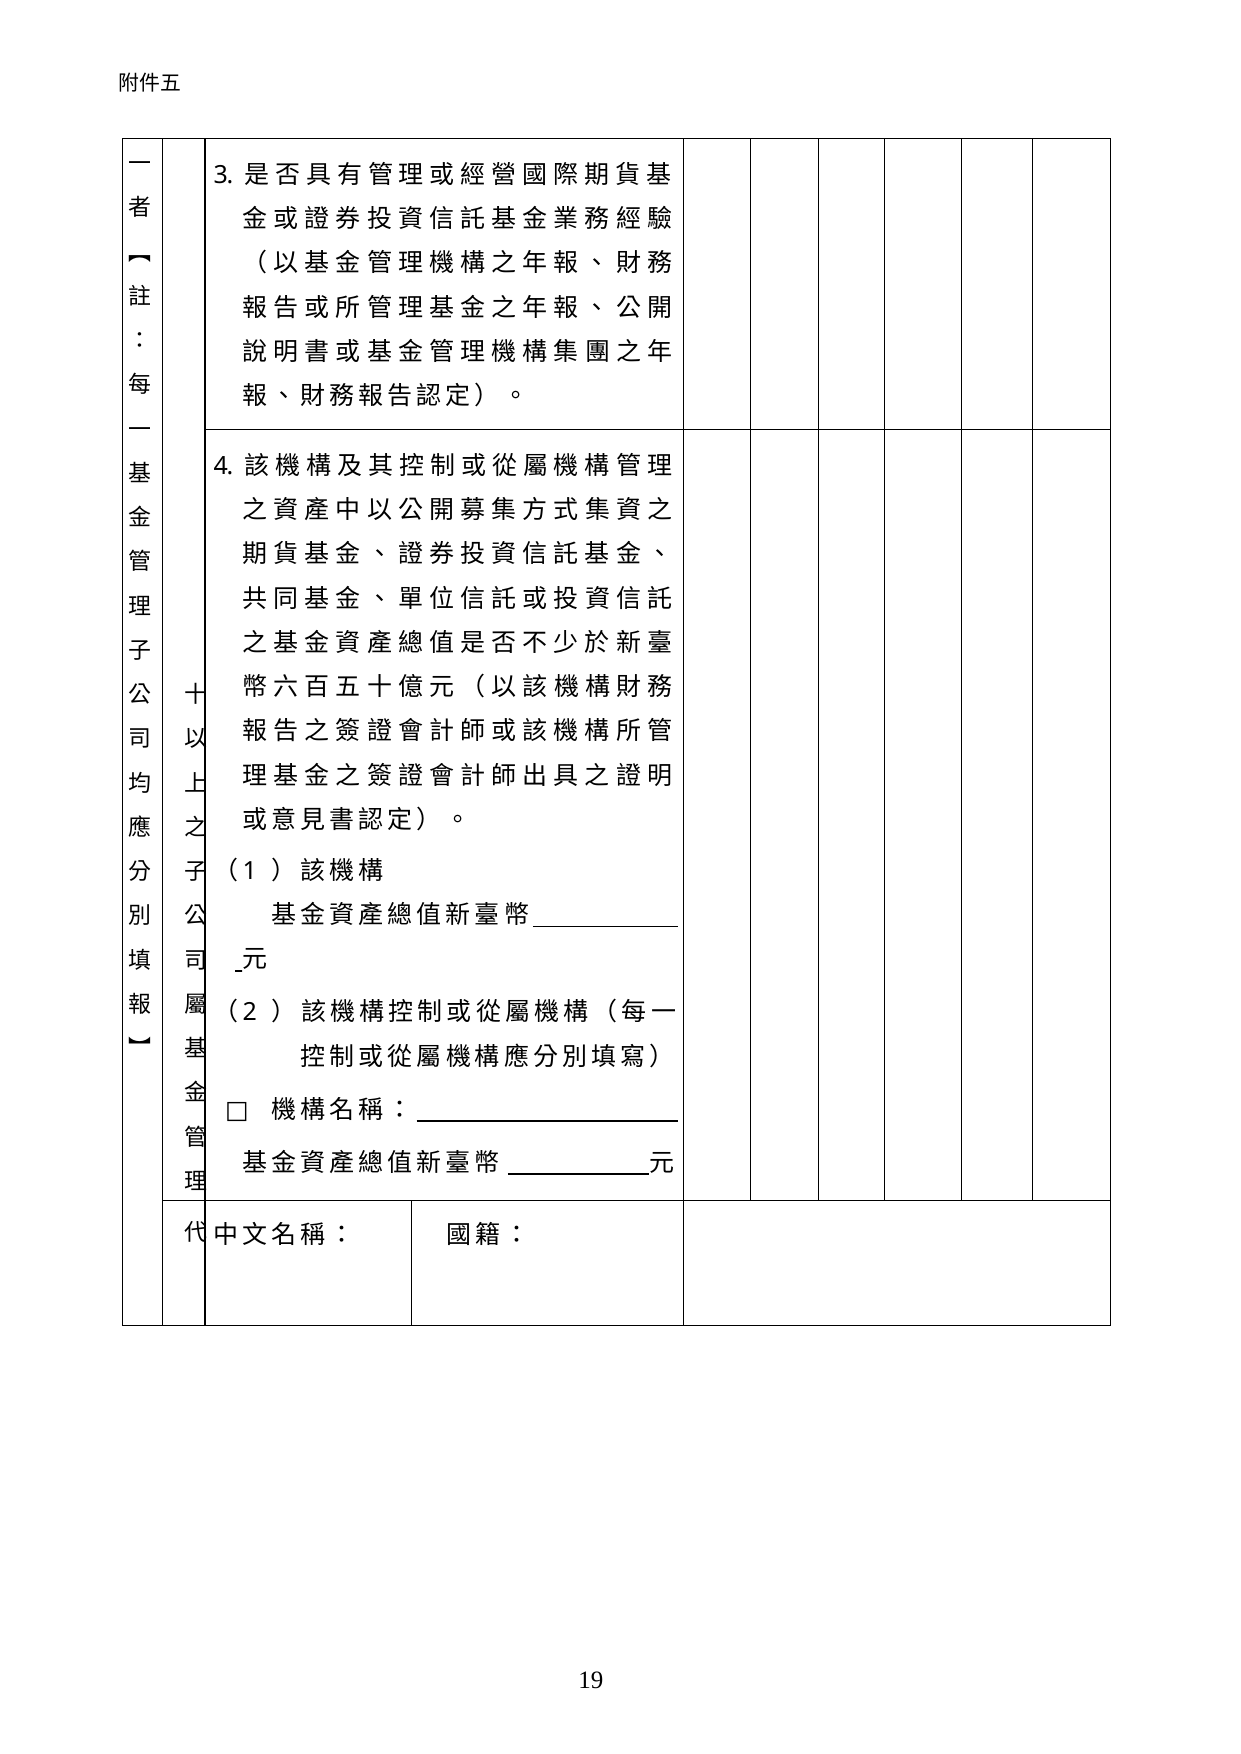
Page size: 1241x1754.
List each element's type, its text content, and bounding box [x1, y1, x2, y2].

table_cell [1033, 430, 1110, 1200]
table_cell [885, 430, 961, 1200]
table_cell [684, 430, 750, 1200]
table_cell [1033, 139, 1110, 429]
table_cell [819, 139, 884, 429]
table_cell [751, 139, 818, 429]
table_cell [962, 430, 1032, 1200]
table_cell 一者 ︻註： 每一基金管理子公司均應分別填報︼ [123, 139, 162, 1325]
table_cell 3.是否具有管理或經營國際期貨基金或證券投資信託基金業務經驗（以基金管理機構之年報、財務報告或所管理基金之年報、公開說明書或基金管理機構集團之年報、財務報告認定）。 [206, 139, 683, 429]
table_cell [885, 139, 961, 429]
table_cell [819, 430, 884, 1200]
table_cell 國籍： [412, 1201, 683, 1325]
table_cell [684, 1201, 1110, 1325]
table_cell 代 表 人或指定代表 [163, 1201, 204, 1325]
table_cell [751, 430, 818, 1200]
table_cell 4.該機構及其控制或從屬機構管理之資產中以公開募集方式集資之期貨基金、證券投資信託基金、共同基金、單位信託或投資信託之基金資產總值是否不少於新臺幣六百五十億元（以該機構財務報告之簽證會計師或該機構所管理基金之簽證會計師出具之證明或意見書認定）。 （1）該機構 基金資產總值新臺幣 元 （2）該機構控制或從屬機構（每一控制或從屬機構應分別填寫） □機構名稱： 基金資產總值新臺幣 元 [206, 430, 683, 1200]
table_cell [684, 139, 750, 429]
table_cell 金融控股公司持股百分之五十以上之子公司屬基金管理機構者 [163, 139, 204, 1200]
table_cell 中文名稱： [206, 1201, 411, 1325]
table_cell [962, 139, 1032, 429]
